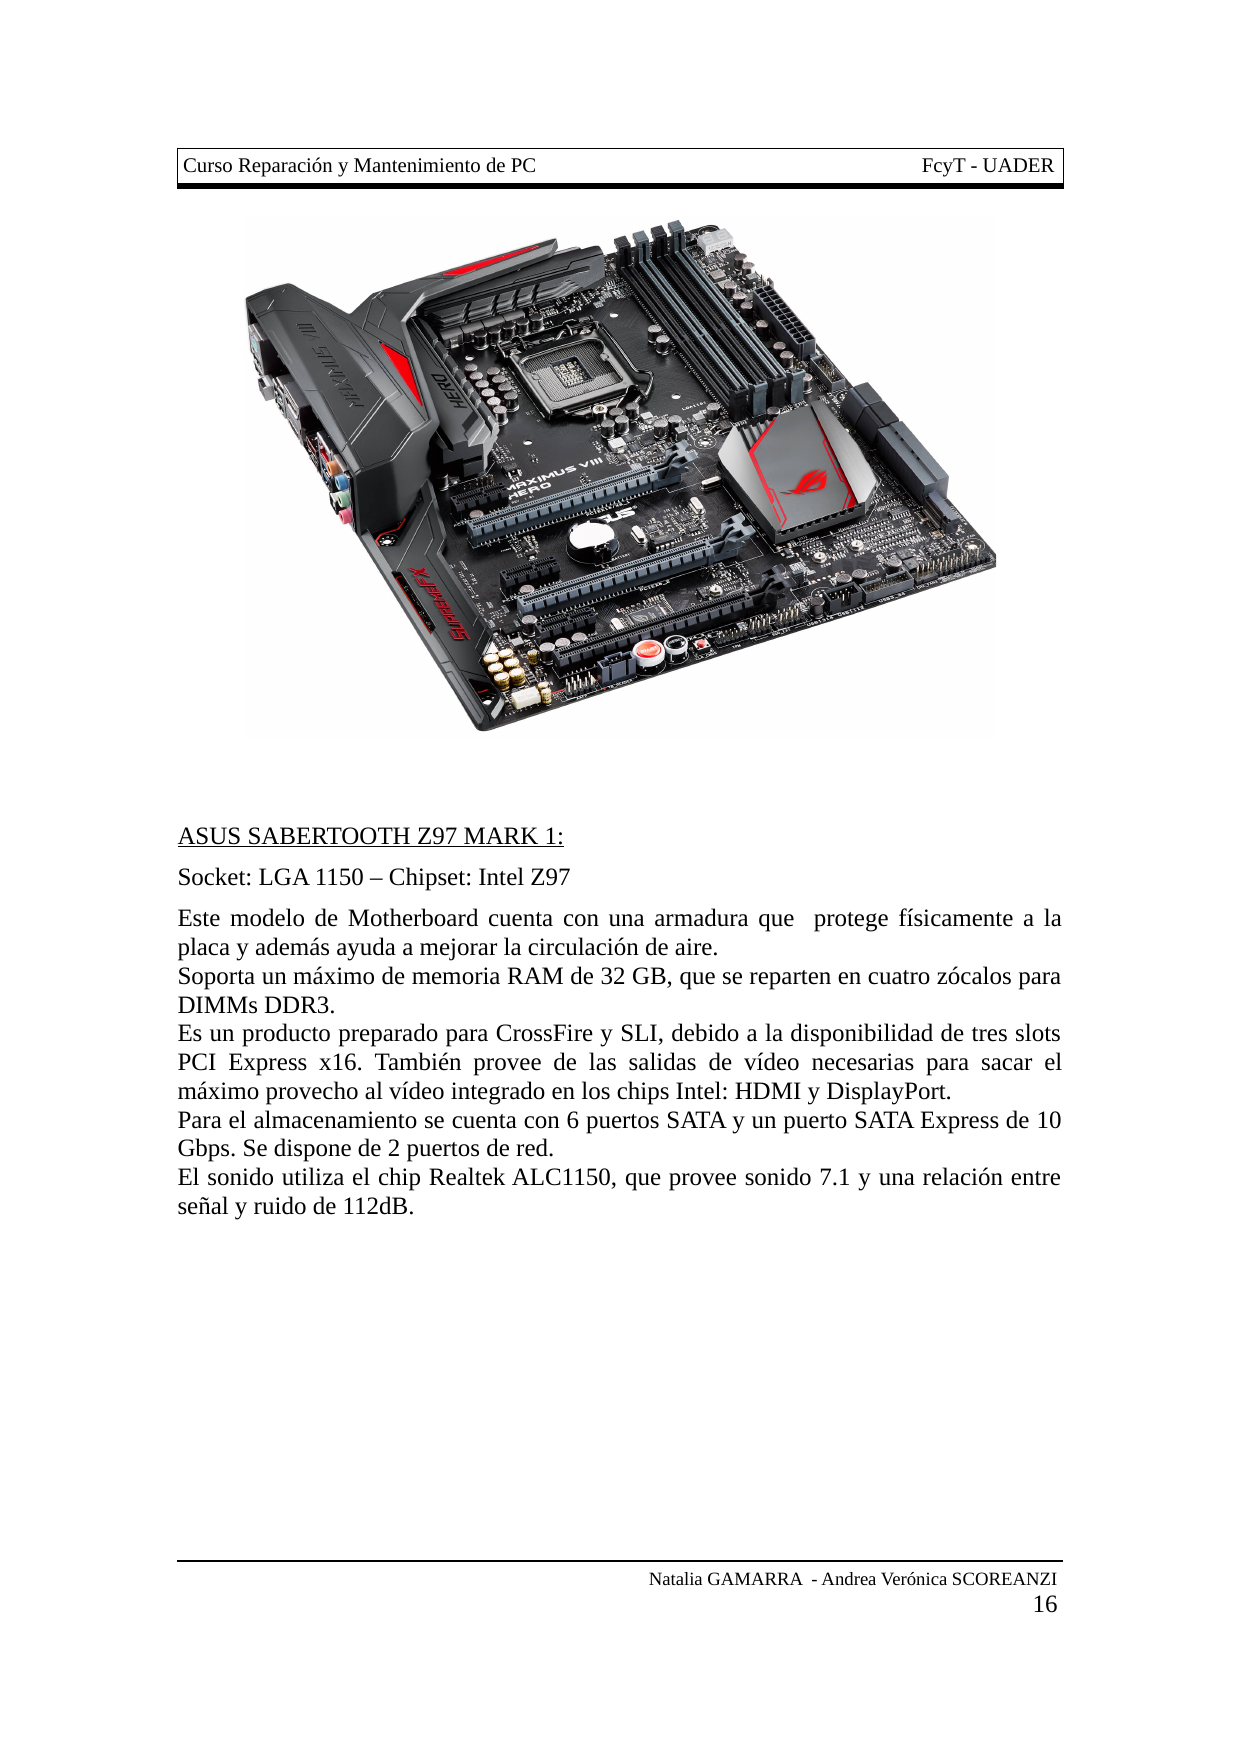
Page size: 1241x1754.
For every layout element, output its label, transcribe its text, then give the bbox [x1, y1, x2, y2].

text Es un producto preparado para CrossFire y SLI, debido a la disponibilidad de tres slots PCI Express x16. También provee de las salidas de vídeo necesarias para sacar el máximo provecho al vídeo integrado en los chips Intel: HDMI y DisplayPort. [177, 1018, 1063, 1105]
text Socket: LGA 1150 – Chipset: Intel Z97 [177, 862, 1063, 891]
text Este modelo de Motherboard cuenta con una armadura que protege físicamente a la placa y además ayuda a mejorar la circulación de aire. [177, 903, 1063, 961]
text Soporta un máximo de memoria RAM de 32 GB, que se reparten en cuatro zócalos para DIMMs DDR3. [177, 961, 1063, 1018]
subtitle ASUS SABERTOOTH Z97 MARK 1: [177, 821, 1063, 850]
picture [244, 217, 997, 739]
text Para el almacenamiento se cuenta con 6 puertos SATA y un puerto SATA Express de 10 Gbps. Se dispone de 2 puertos de red. [177, 1105, 1063, 1162]
text El sonido utiliza el chip Realtek ALC1150, que provee sonido 7.1 y una relación entre señal y ruido de 112dB. [177, 1162, 1063, 1220]
